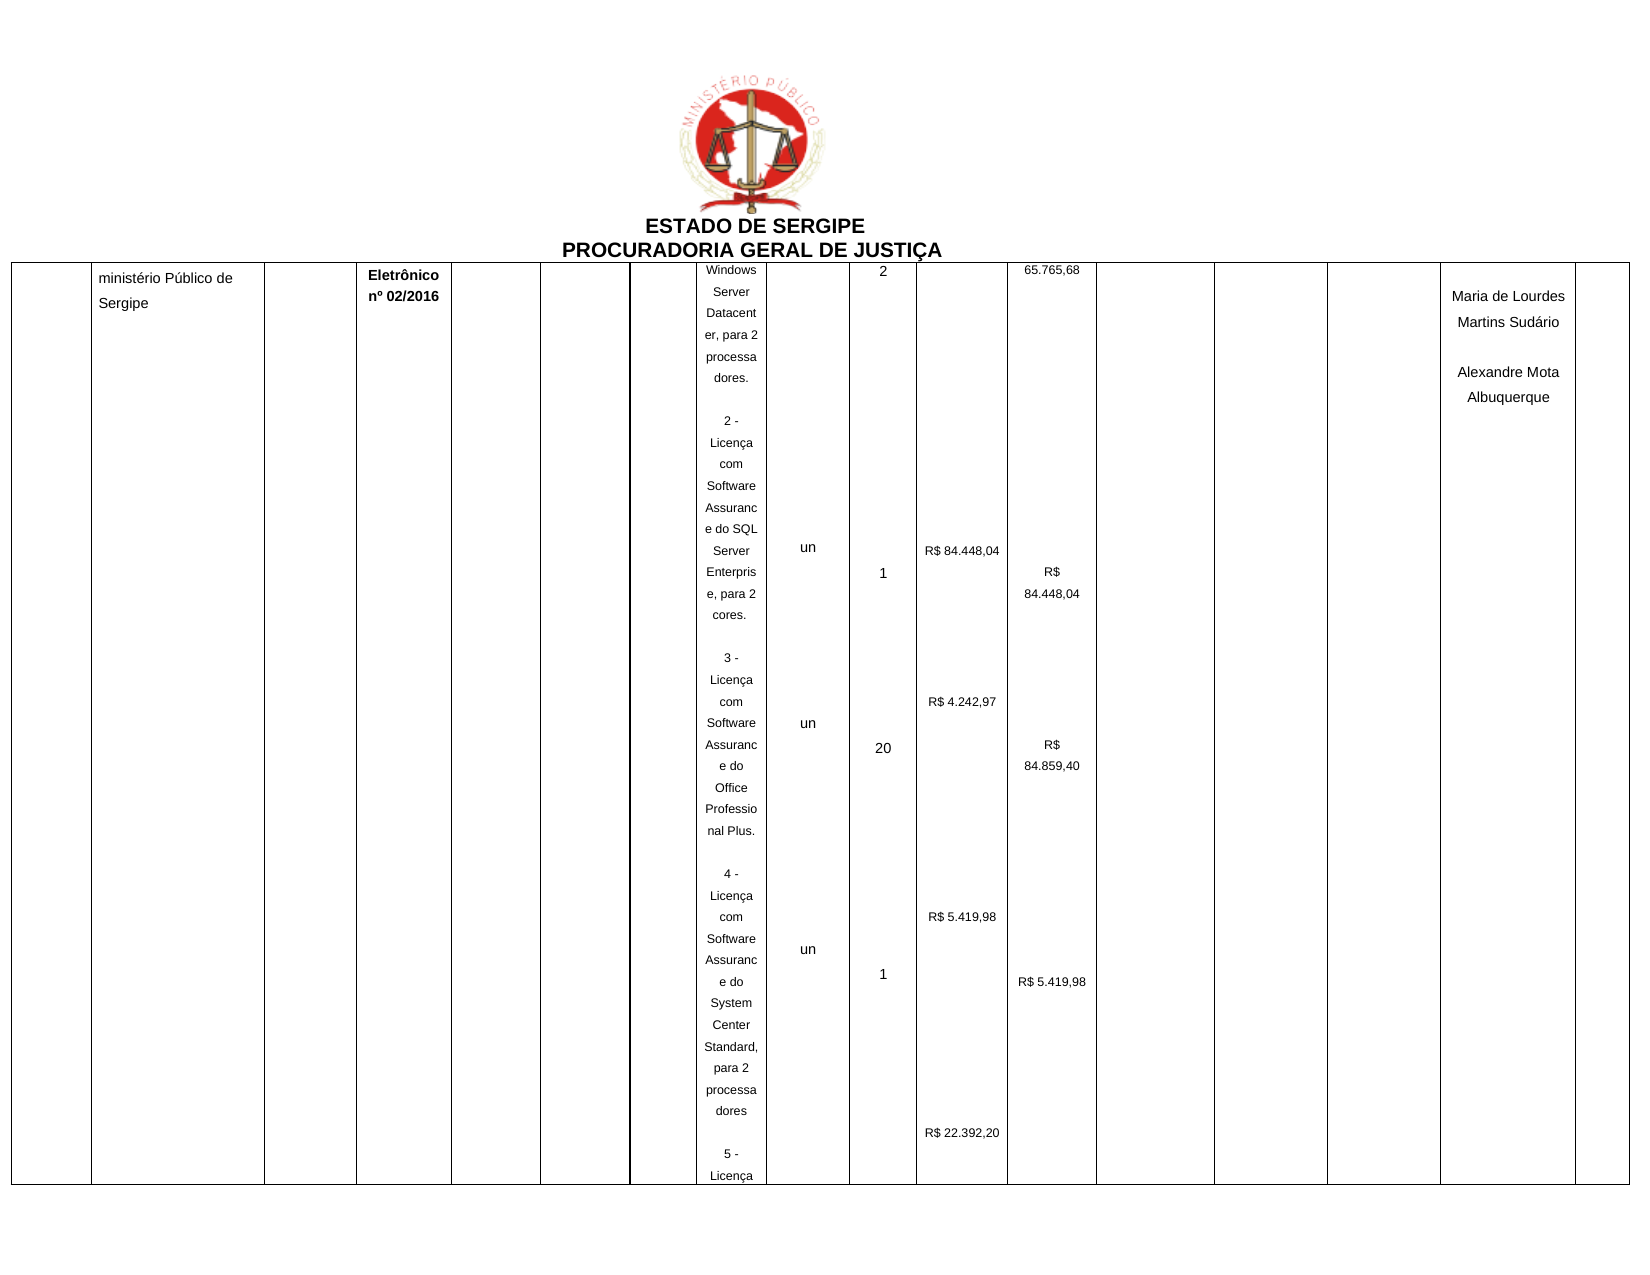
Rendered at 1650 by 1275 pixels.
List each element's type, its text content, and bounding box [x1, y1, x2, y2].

table_cell [631, 263, 696, 1183]
table_cell ministério Público de Sergipe [92, 263, 264, 1183]
table_cell [1576, 263, 1629, 1183]
table_cell 2 1 20 1 [850, 263, 916, 1183]
table_cell [1215, 263, 1327, 1183]
table_cell [1097, 263, 1214, 1183]
table_cell Eletrônico nº 02/2016 [357, 263, 451, 1183]
table_cell Maria de Lourdes Martins Sudário Alexandre Mota Albuquerque [1441, 263, 1575, 1183]
table_cell [265, 263, 356, 1183]
table_cell [452, 263, 540, 1183]
table_cell [541, 263, 629, 1183]
table_cell [1328, 263, 1440, 1183]
table_cell Windows Server Datacenter, para 2 processadores. 2 - Licença com Software Assurance do SQL Server Enterprise, para 2 cores. 3 - Licença com Software Assurance do Office Professional Plus. 4 -Licença com Software Assurance do System Center Standard, para 2 processadores 5 - Licença [697, 263, 766, 1183]
table_cell un un un [767, 263, 849, 1183]
table_cell 65.765,68 R$ 84.448,04 R$ 84.859,40 R$ 5.419,98 [1008, 263, 1096, 1183]
table_cell [12, 263, 91, 1183]
table_cell R$ 84.448,04 R$ 4.242,97 R$ 5.419,98 R$ 22.392,20 [917, 263, 1007, 1183]
